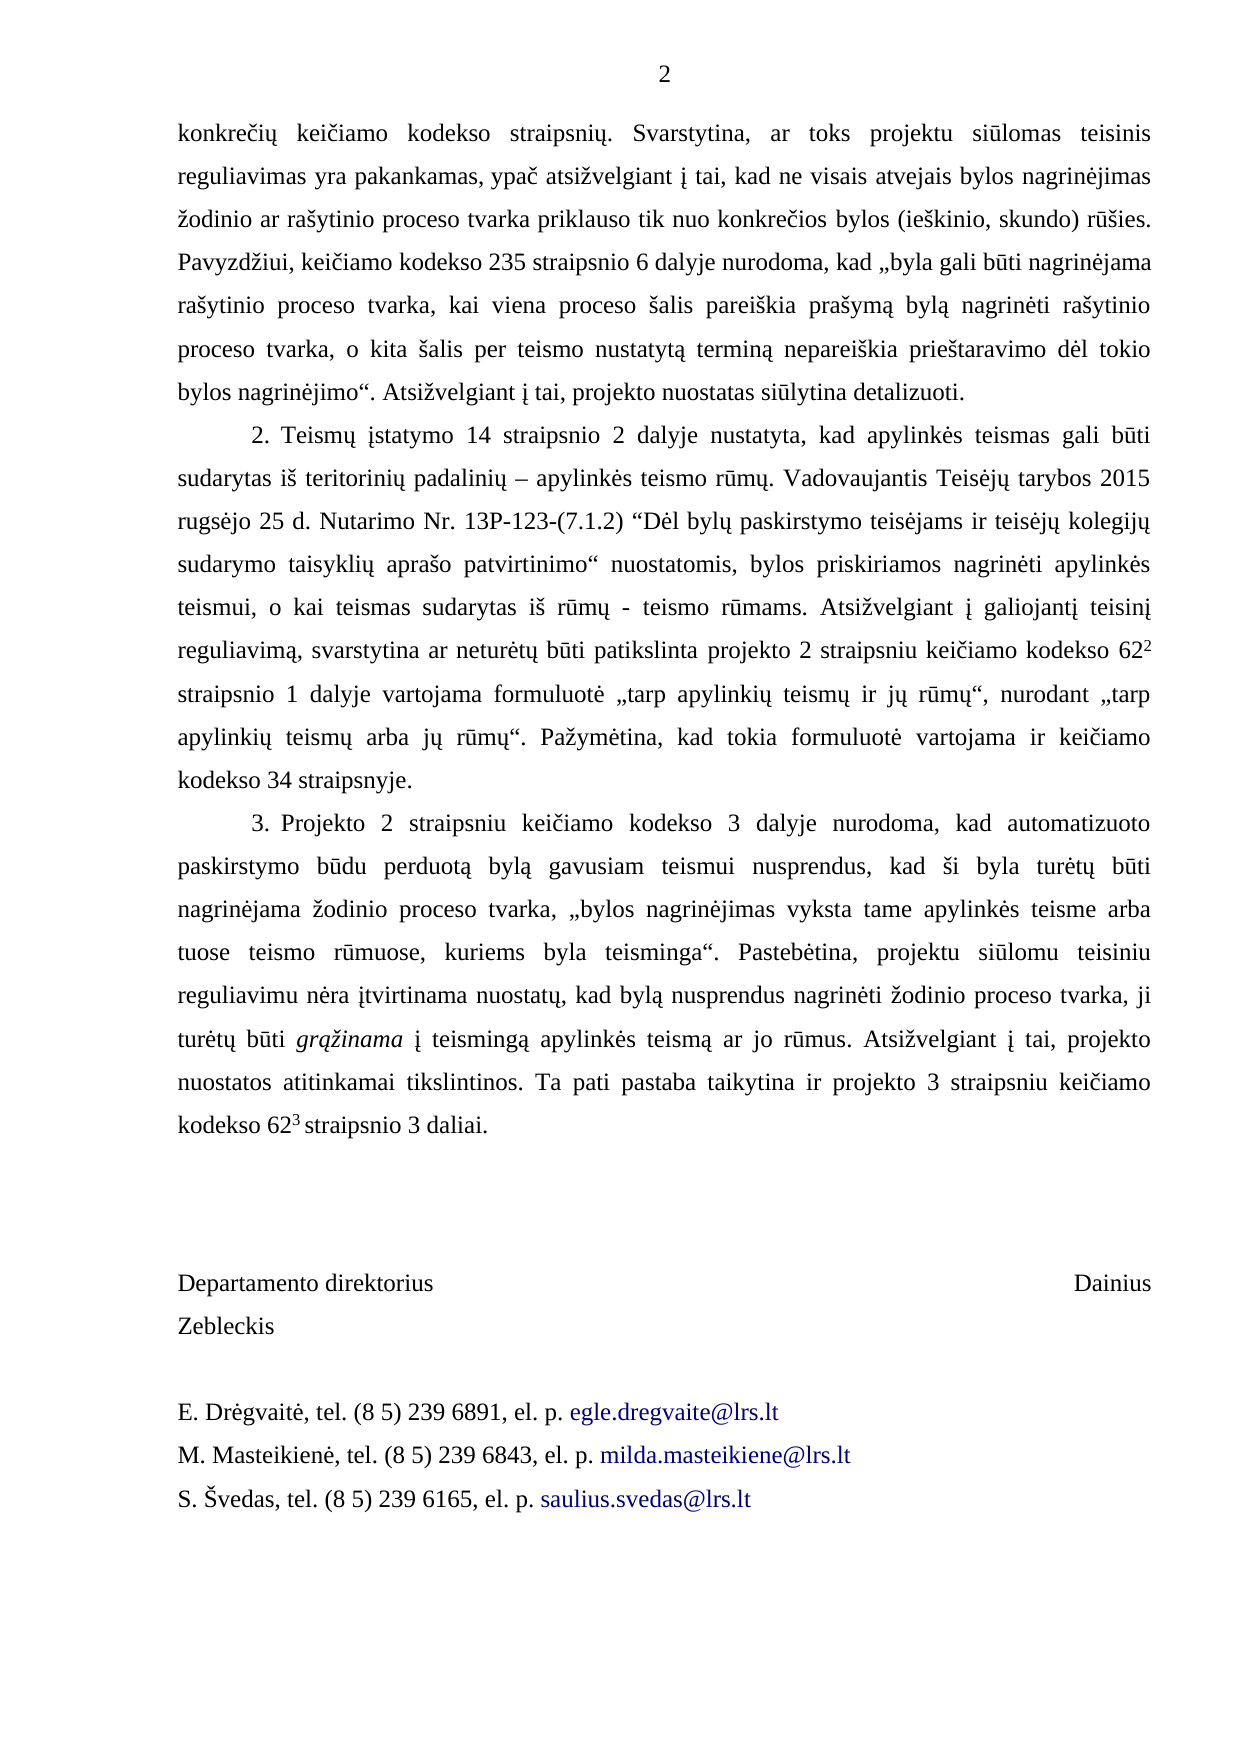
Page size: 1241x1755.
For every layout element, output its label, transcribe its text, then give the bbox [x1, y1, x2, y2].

text E. Drėgvaitė, tel. (8 5) 239 6891, el. p. egle.dregvaite@lrs.lt [177, 1397, 1152, 1426]
text Departamento direktorius Dainius Zebleckis [177, 1268, 1152, 1340]
text S. Švedas, tel. (8 5) 239 6165, el. p. saulius.svedas@lrs.lt [177, 1484, 1152, 1512]
text M. Masteikienė, tel. (8 5) 239 6843, el. p. milda.masteikiene@lrs.lt [177, 1441, 1152, 1469]
list Teismų įstatymo 14 straipsnio 2 dalyje nustatyta, kad apylinkės teismas gali būti sudarytas iš teritorinių padalinių – apylinkės teismo rūmų. Vadovaujantis Teisėjų tarybos 2015 rugsėjo 25 d. Nutarimo Nr. 13P-123-(7.1.2) “Dėl bylų paskirstymo teisėjams ir teisėjų kolegijų sudarymo taisyklių aprašo patvirtinimo“ nuostatomis, bylos priskiriamos nagrinėti apylinkės teismui, o kai teismas sudarytas iš rūmų - teismo rūmams. Atsižvelgiant į galiojantį teisinį reguliavimą, svarstytina ar neturėtų būti patikslinta projekto 2 straipsniu keičiamo kodekso 622 straipsnio 1 dalyje vartojama formuluotė „tarp apylinkių teismų ir jų rūmų“, nurodant „tarp apylinkių teismų arba jų rūmų“. Pažymėtina, kad tokia formuluotė vartojama ir keičiamo kodekso 34 straipsnyje. [177, 420, 1152, 794]
list konkrečių keičiamo kodekso straipsnių. Svarstytina, ar toks projektu siūlomas teisinis reguliavimas yra pakankamas, ypač atsižvelgiant į tai, kad ne visais atvejais bylos nagrinėjimas žodinio ar rašytinio proceso tvarka priklauso tik nuo konkrečios bylos (ieškinio, skundo) rūšies. Pavyzdžiui, keičiamo kodekso 235 straipsnio 6 dalyje nurodoma, kad „byla gali būti nagrinėjama rašytinio proceso tvarka, kai viena proceso šalis pareiškia prašymą bylą nagrinėti rašytinio proceso tvarka, o kita šalis per teismo nustatytą terminą nepareiškia prieštaravimo dėl tokio bylos nagrinėjimo“. Atsižvelgiant į tai, projekto nuostatas siūlytina detalizuoti. [177, 118, 1152, 406]
list Projekto 2 straipsniu keičiamo kodekso 3 dalyje nurodoma, kad automatizuoto paskirstymo būdu perduotą bylą gavusiam teismui nusprendus, kad ši byla turėtų būti nagrinėjama žodinio proceso tvarka, „bylos nagrinėjimas vyksta tame apylinkės teisme arba tuose teismo rūmuose, kuriems byla teisminga“. Pastebėtina, projektu siūlomu teisiniu reguliavimu nėra įtvirtinama nuostatų, kad bylą nusprendus nagrinėti žodinio proceso tvarka, ji turėtų būti grąžinama į teismingą apylinkės teismą ar jo rūmus. Atsižvelgiant į tai, projekto nuostatos atitinkamai tikslintinos. Ta pati pastaba taikytina ir projekto 3 straipsniu keičiamo kodekso 623 straipsnio 3 daliai. [177, 808, 1152, 1139]
